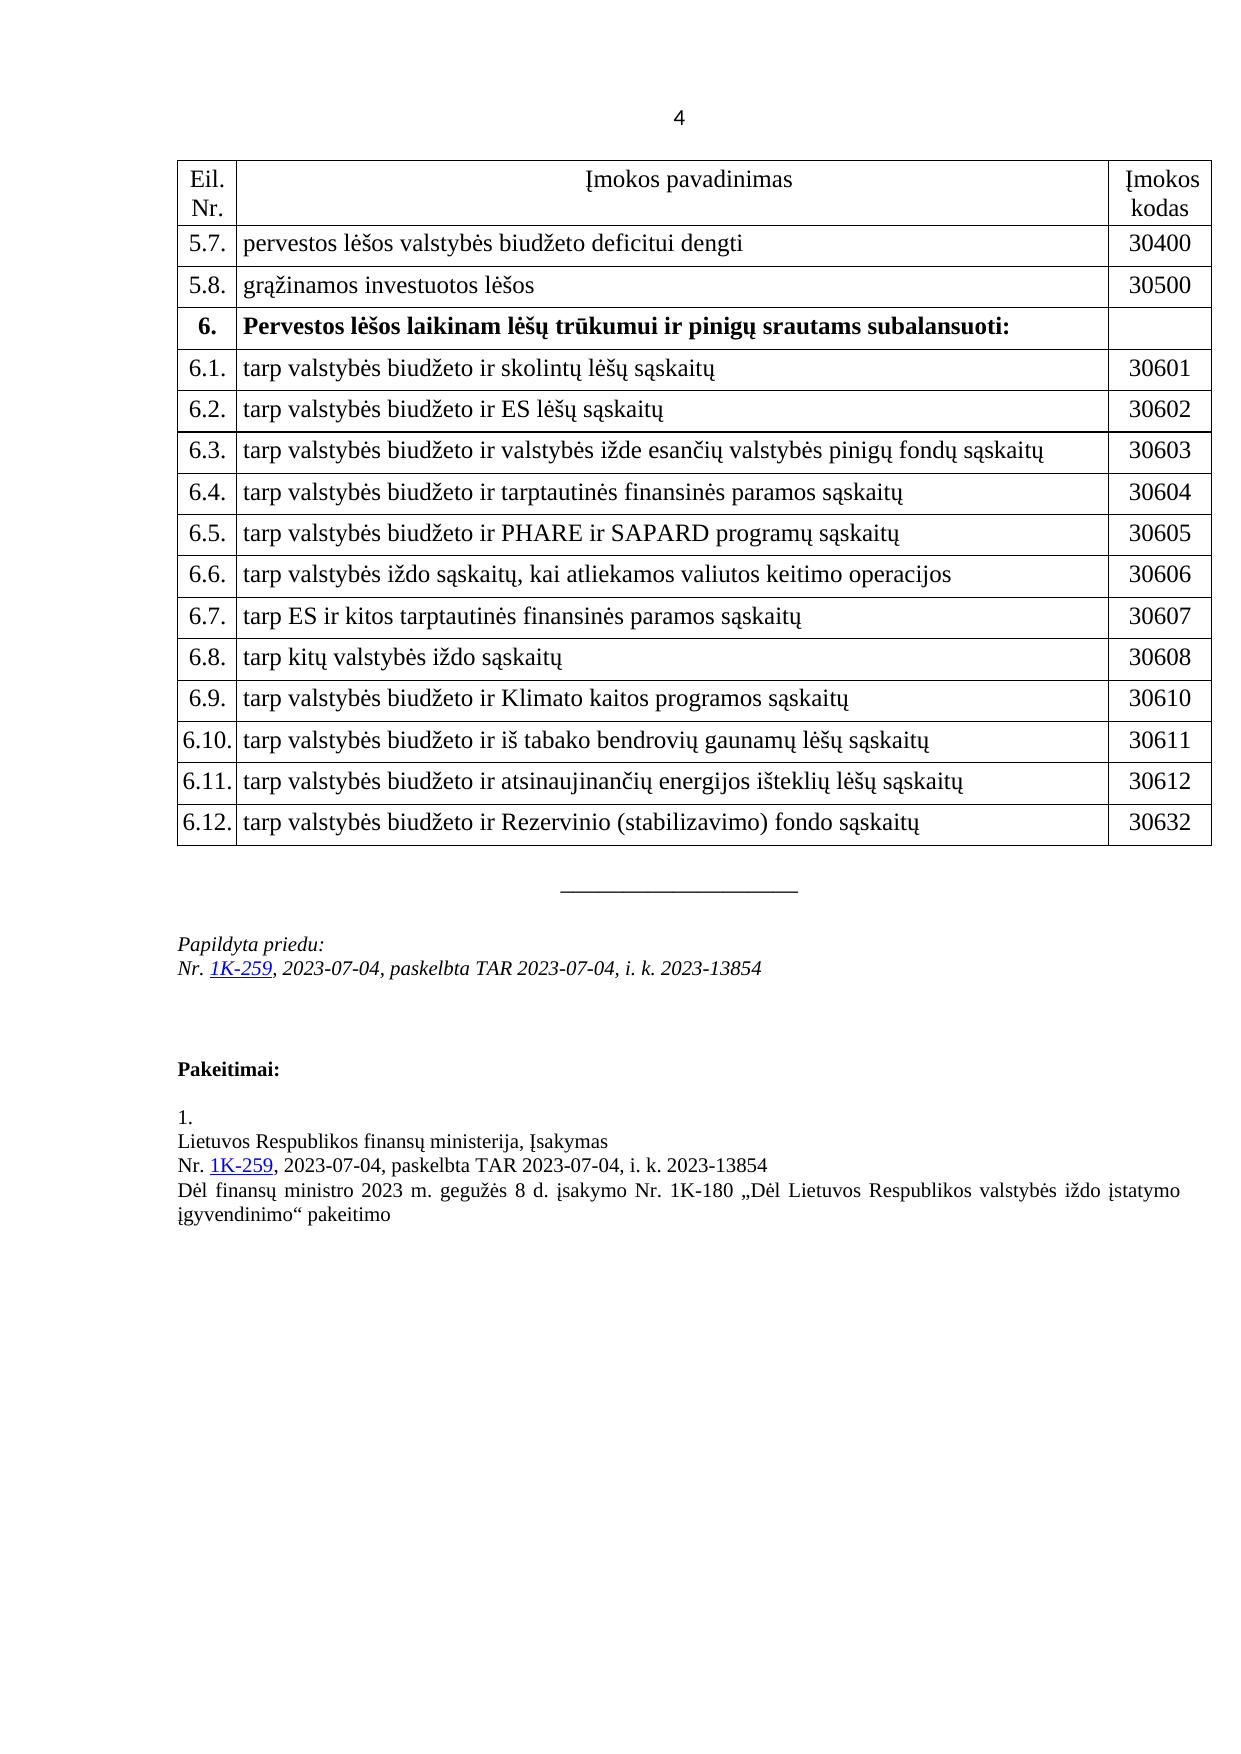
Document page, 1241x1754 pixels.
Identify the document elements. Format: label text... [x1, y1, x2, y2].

table_cell 30400 [1109, 226, 1211, 266]
table_cell 6.12. [178, 805, 236, 845]
table_cell 30612 [1109, 763, 1211, 803]
table_cell 6.2. [178, 391, 236, 431]
text Papildyta priedu: [177, 932, 1181, 956]
table_cell 6.6. [178, 556, 236, 597]
table_cell tarp valstybės biudžeto ir valstybės ižde esančių valstybės pinigų fondų sąskaitų [237, 433, 1108, 473]
table_cell 6. [178, 308, 236, 349]
table_cell 5.7. [178, 226, 236, 266]
text Nr. 1K-259, 2023-07-04, paskelbta TAR 2023-07-04, i. k. 2023-13854 [177, 956, 1181, 980]
table_cell tarp valstybės biudžeto ir Klimato kaitos programos sąskaitų [237, 681, 1108, 721]
table_cell tarp valstybės biudžeto ir ES lėšų sąskaitų [237, 391, 1108, 431]
text 1. [177, 1105, 1181, 1129]
table_cell tarp valstybės iždo sąskaitų, kai atliekamos valiutos keitimo operacijos [237, 556, 1108, 597]
table_cell [1109, 308, 1211, 349]
table_cell 30610 [1109, 681, 1211, 721]
table_cell 6.9. [178, 681, 236, 721]
table_cell 6.1. [178, 350, 236, 390]
table_cell 30632 [1109, 805, 1211, 845]
table_cell tarp valstybės biudžeto ir atsinaujinančių energijos išteklių lėšų sąskaitų [237, 763, 1108, 803]
table_cell 30500 [1109, 267, 1211, 307]
table_cell 6.8. [178, 639, 236, 679]
table_cell tarp ES ir kitos tarptautinės finansinės paramos sąskaitų [237, 598, 1108, 638]
table_cell 6.5. [178, 515, 236, 555]
text ––––––––––––––––––– [177, 875, 1181, 903]
text Dėl finansų ministro 2023 m. gegužės 8 d. įsakymo Nr. 1K-180 „Dėl Lietuvos Respublikos valstybės iždo įstatymo įgyvendinimo“ pakeitimo [177, 1177, 1181, 1226]
text Pakeitimai: [177, 1057, 1181, 1081]
table_cell 30601 [1109, 350, 1211, 390]
table_cell 30608 [1109, 639, 1211, 679]
table_cell tarp valstybės biudžeto ir iš tabako bendrovių gaunamų lėšų sąskaitų [237, 722, 1108, 762]
table_cell tarp kitų valstybės iždo sąskaitų [237, 639, 1108, 679]
table_cell pervestos lėšos valstybės biudžeto deficitui dengti [237, 226, 1108, 266]
text Nr. 1K-259, 2023-07-04, paskelbta TAR 2023-07-04, i. k. 2023-13854 [177, 1153, 1181, 1177]
table_cell 6.11. [178, 763, 236, 803]
table_cell 6.10. [178, 722, 236, 762]
table_cell Pervestos lėšos laikinam lėšų trūkumui ir pinigų srautams subalansuoti: [237, 308, 1108, 349]
table_cell 5.8. [178, 267, 236, 307]
table_header Eil. Nr. [178, 161, 236, 224]
text Lietuvos Respublikos finansų ministerija, Įsakymas [177, 1129, 1181, 1153]
table_cell 30606 [1109, 556, 1211, 597]
table_cell 30603 [1109, 433, 1211, 473]
table_cell tarp valstybės biudžeto ir tarptautinės finansinės paramos sąskaitų [237, 474, 1108, 514]
table_cell 30611 [1109, 722, 1211, 762]
table_cell 6.3. [178, 433, 236, 473]
table_cell 30604 [1109, 474, 1211, 514]
table_header Įmokos pavadinimas [237, 161, 1108, 224]
table_cell grąžinamos investuotos lėšos [237, 267, 1108, 307]
table_cell tarp valstybės biudžeto ir PHARE ir SAPARD programų sąskaitų [237, 515, 1108, 555]
table_cell tarp valstybės biudžeto ir Rezervinio (stabilizavimo) fondo sąskaitų [237, 805, 1108, 845]
table_cell tarp valstybės biudžeto ir skolintų lėšų sąskaitų [237, 350, 1108, 390]
table_cell 30605 [1109, 515, 1211, 555]
table_header Įmokos kodas [1109, 161, 1211, 224]
table_cell 30602 [1109, 391, 1211, 431]
table_cell 6.4. [178, 474, 236, 514]
table_cell 6.7. [178, 598, 236, 638]
table_cell 30607 [1109, 598, 1211, 638]
